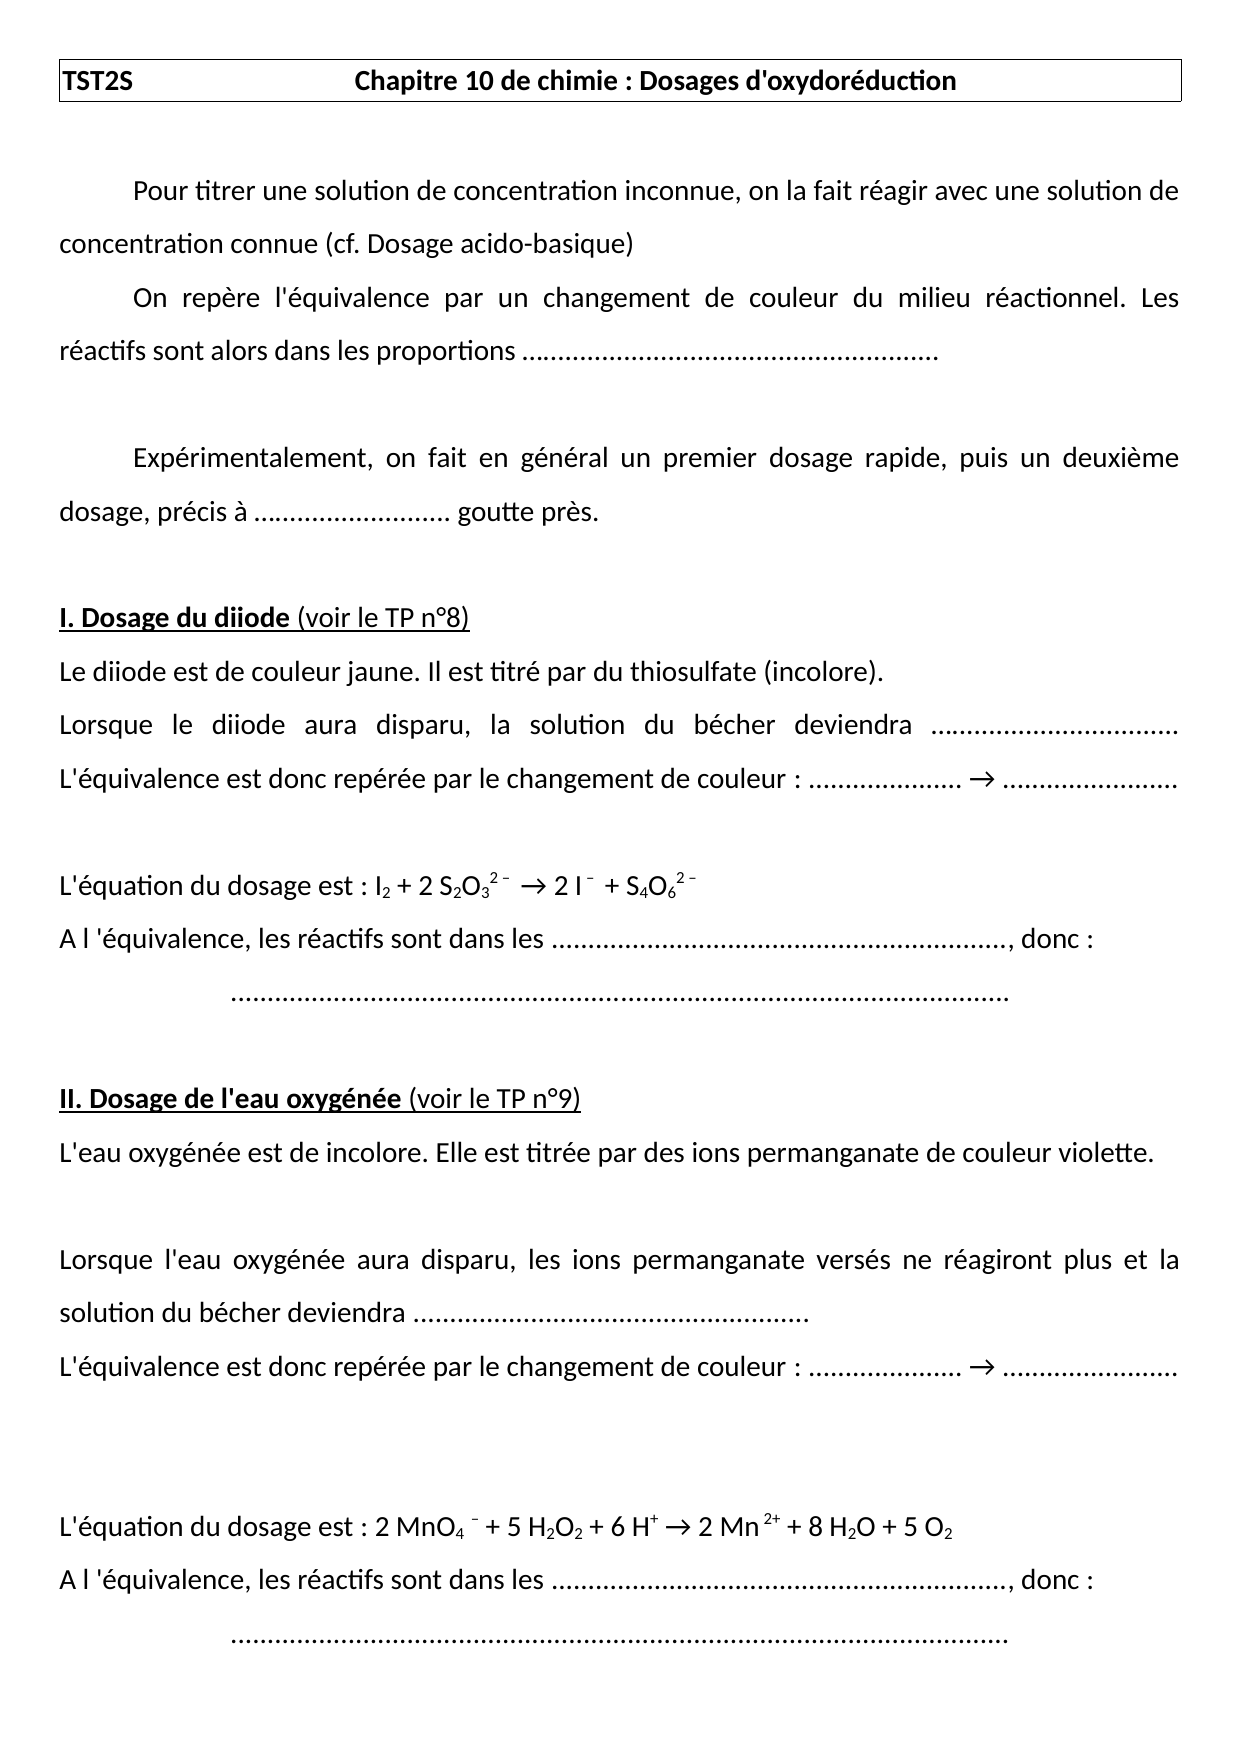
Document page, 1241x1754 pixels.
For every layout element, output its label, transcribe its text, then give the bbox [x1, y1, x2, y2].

text Pour titrer une solution de concentration inconnue, on la fait réagir avec une solution de concentration connue (cf. Dosage acido-basique) [59, 172, 1181, 261]
text II. Dosage de l'eau oxygénée (voir le TP n°9) [59, 1080, 1181, 1116]
text Le diiode est de couleur jaune. Il est titré par du thiosulfate (incolore). [59, 653, 1181, 688]
text I. Dosage du diiode (voir le TP n°8) [59, 599, 1181, 635]
text .......................................................................................................... [59, 973, 1181, 1009]
text A l 'équivalence, les réactifs sont dans les .............................................................., donc : [59, 920, 1181, 956]
text TST2S Chapitre 10 de chimie : Dosages d'oxydoréduction [60, 60, 1181, 101]
text .......................................................................................................... [59, 1615, 1181, 1650]
text Lorsque le diiode aura disparu, la solution du bécher deviendra …............................... L'équivalence est donc repérée par le changement de couleur : ..................... → ........................ [59, 706, 1181, 795]
text A l 'équivalence, les réactifs sont dans les .............................................................., donc : [59, 1561, 1181, 1597]
text L'eau oxygénée est de incolore. Elle est titrée par des ions permanganate de couleur violette. [59, 1134, 1181, 1169]
text Lorsque l'eau oxygénée aura disparu, les ions permanganate versés ne réagiront plus et la solution du bécher deviendra ...................................................... [59, 1241, 1181, 1330]
text L'équivalence est donc repérée par le changement de couleur : ..................... → ........................ [59, 1348, 1181, 1383]
text L'équation du dosage est : 2 MnO4 – + 5 H2O2 + 6 H+ → 2 Mn 2+ + 8 H2O + 5 O2 [59, 1508, 1181, 1543]
text L'équation du dosage est : I2 + 2 S2O32 – → 2 I – + S4O62 – [59, 867, 1181, 902]
text Expérimentalement, on fait en général un premier dosage rapide, puis un deuxième dosage, précis à …........................ goutte près. [59, 439, 1181, 528]
text On repère l'équivalence par un changement de couleur du milieu réactionnel. Les réactifs sont alors dans les proportions …...................................................... [59, 279, 1181, 368]
